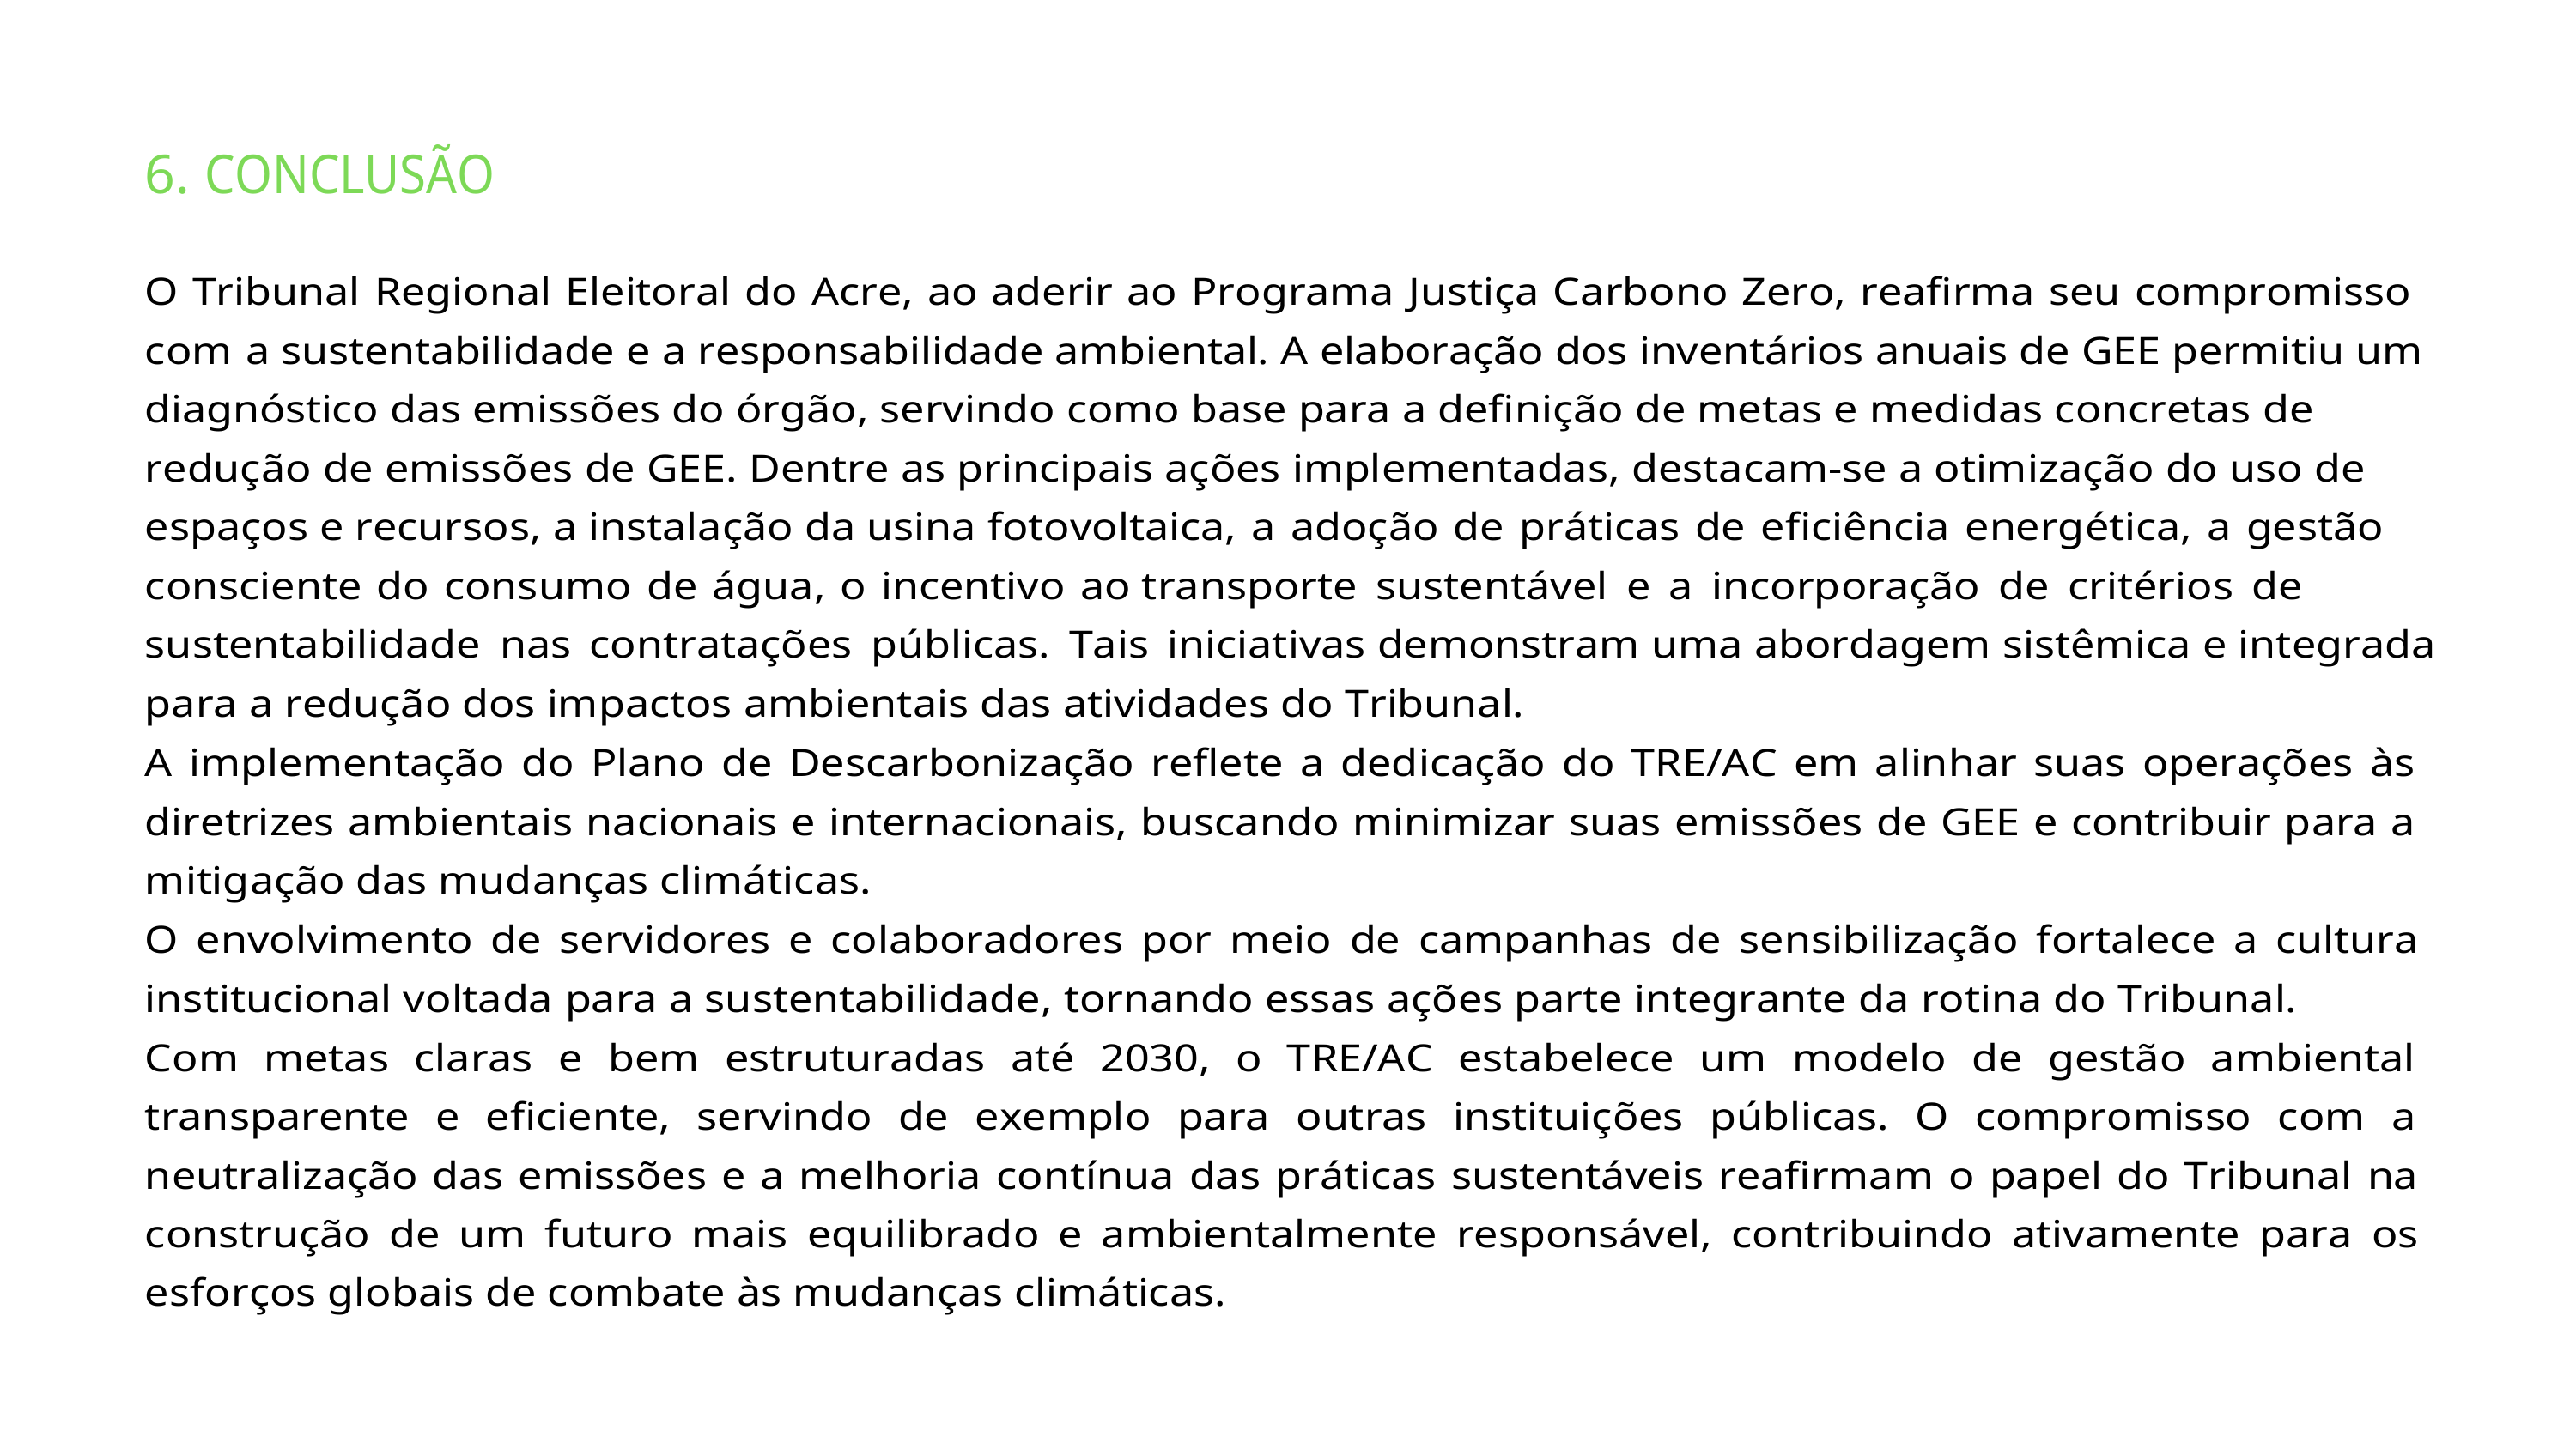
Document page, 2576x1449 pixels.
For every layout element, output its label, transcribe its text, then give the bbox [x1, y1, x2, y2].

text Com metas claras e bem estruturadas até 2030, o TRE/AC estabelece um modelo de gestão ambiental transparente e eficiente, servindo de exemplo para outras instituições públicas. O compromisso com a neutralização das emissões e a melhoria contínua das práticas sustentáveis reafirmam o papel do Tribunal na construção de um futuro mais equilibrado e ambientalmente responsável, contribuindo ativamente para os esforços globais de combate às mudanças climáticas. [145, 1031, 2418, 1317]
text O Tribunal Regional Eleitoral do Acre, ao aderir ao Programa Justiça Carbono Zero, reafirma seu compromisso com a sustentabilidade e a responsabilidade ambiental. A elaboração dos inventários anuais de GEE permitiu um diagnóstico das emissões do órgão, servindo como base para a definição de metas e medidas concretas de redução de emissões de GEE. Dentre as principais ações implementadas, destacam-se a otimização do uso de espaços e recursos, a instalação da usina fotovoltaica, a adoção de práticas de eficiência energética, a gestão consciente do consumo de água, o incentivo ao transporte sustentável e a incorporação de critérios de sustentabilidade nas contratações públicas. Tais iniciativas demonstram uma abordagem sistêmica e integrada para a redução dos impactos ambientais das atividades do Tribunal. [145, 265, 2479, 728]
list CONCLUSÃO [145, 136, 2479, 209]
text O envolvimento de servidores e colaboradores por meio de campanhas de sensibilização fortalece a cultura institucional voltada para a sustentabilidade, tornando essas ações parte integrante da rotina do Tribunal. [145, 913, 2418, 1023]
text A implementação do Plano de Descarbonização reflete a dedicação do TRE/AC em alinhar suas operações às diretrizes ambientais nacionais e internacionais, buscando minimizar suas emissões de GEE e contribuir para a mitigação das mudanças climáticas. [145, 737, 2418, 905]
